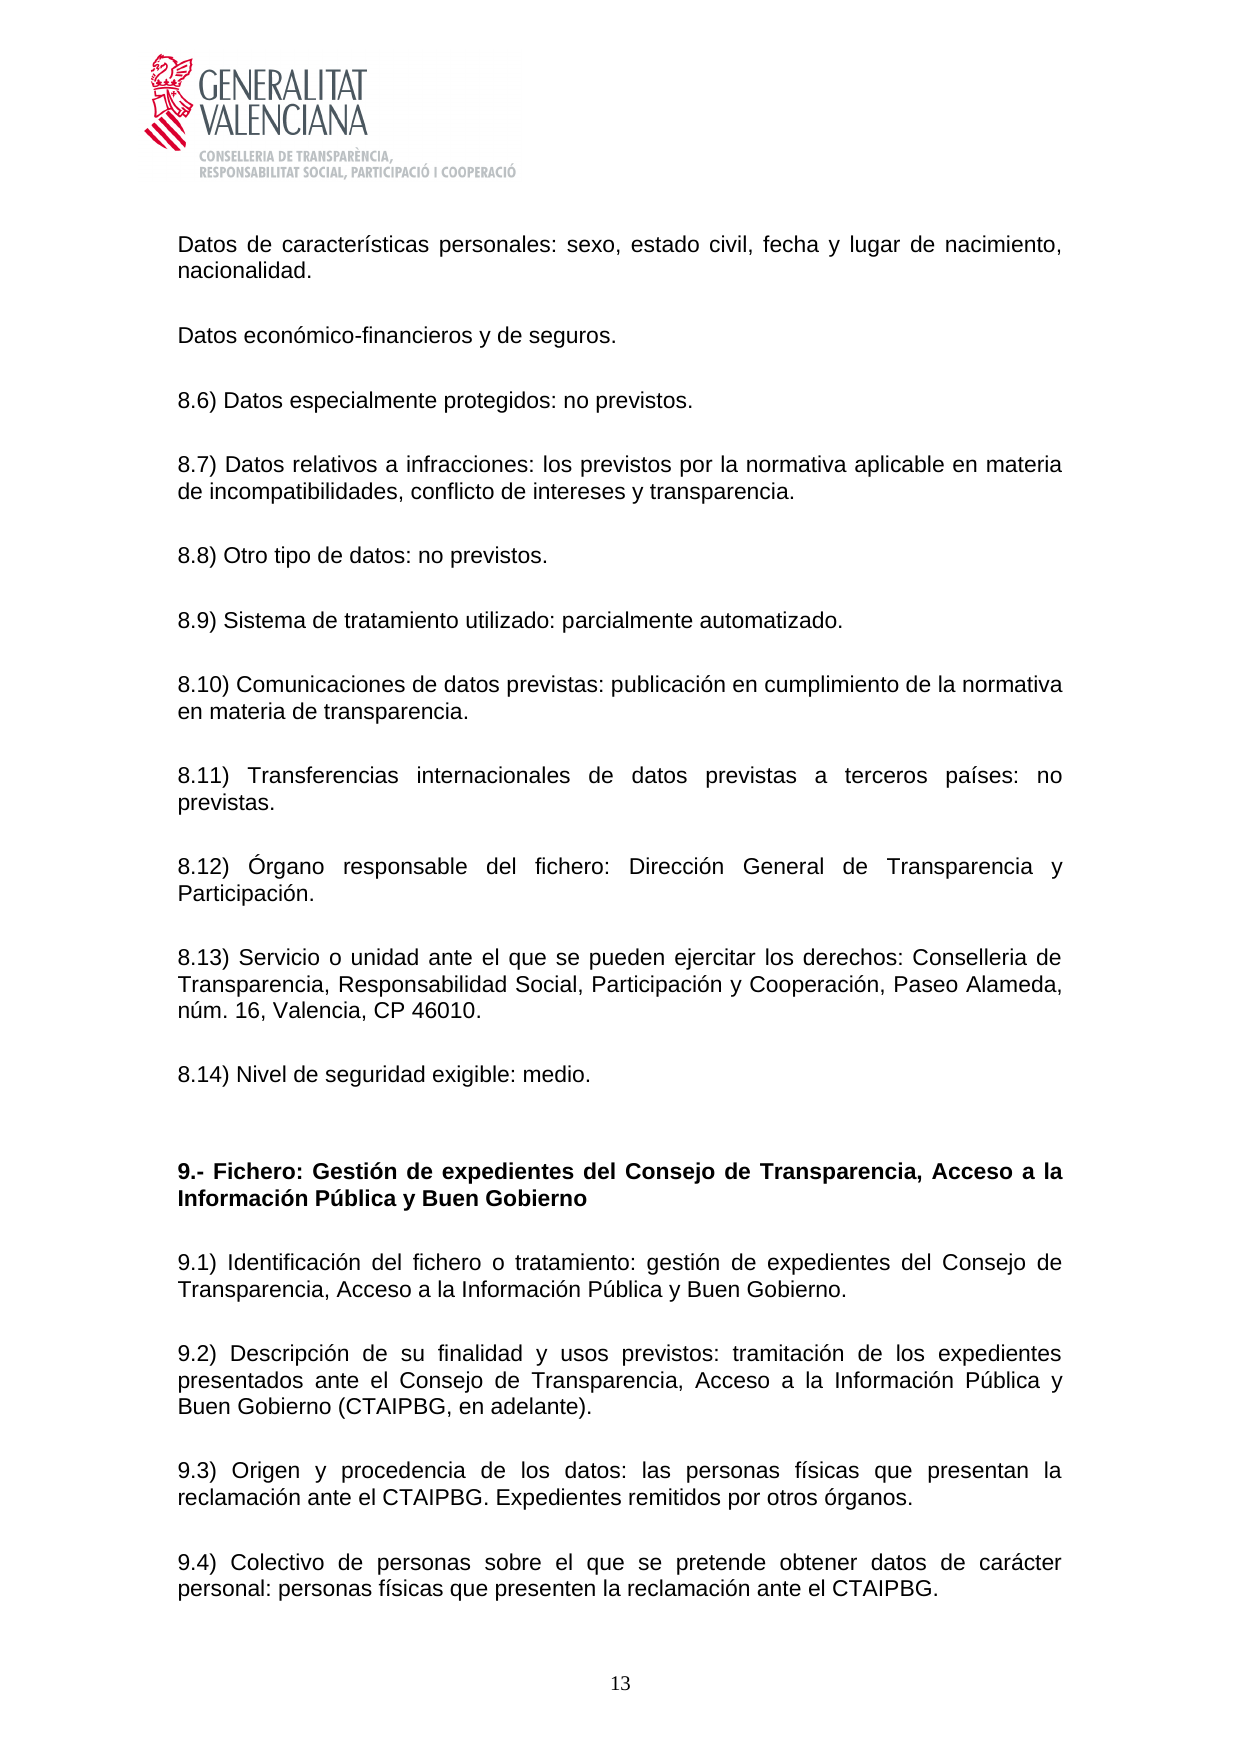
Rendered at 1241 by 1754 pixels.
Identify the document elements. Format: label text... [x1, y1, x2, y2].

text 9.3) Origen y procedencia de los datos: las personas físicas que presentan la reclamación ante el CTAIPBG. Expedientes remitidos por otros órganos. [177, 1457, 1063, 1510]
text 8.9) Sistema de tratamiento utilizado: parcialmente automatizado. [177, 607, 1063, 633]
text 8.6) Datos especialmente protegidos: no previstos. [177, 387, 1063, 413]
text 8.14) Nivel de seguridad exigible: medio. [177, 1061, 1063, 1088]
picture [138, 49, 522, 182]
text 8.13) Servicio o unidad ante el que se pueden ejercitar los derechos: Conselleria de Transparencia, Responsabilidad Social, Participación y Cooperación, Paseo Alameda, núm. 16, Valencia, CP 46010. [177, 944, 1063, 1023]
text 9.2) Descripción de su finalidad y usos previstos: tramitación de los expedientes presentados ante el Consejo de Transparencia, Acceso a la Información Pública y Buen Gobierno (CTAIPBG, en adelante). [177, 1340, 1063, 1419]
text Datos de características personales: sexo, estado civil, fecha y lugar de nacimiento, nacionalidad. [177, 231, 1063, 284]
text 8.11) Transferencias internacionales de datos previstas a terceros países: no previstas. [177, 762, 1063, 815]
text 9.- Fichero: Gestión de expedientes del Consejo de Transparencia, Acceso a la Información Pública y Buen Gobierno [177, 1158, 1063, 1211]
text Datos económico-financieros y de seguros. [177, 322, 1063, 348]
text 8.7) Datos relativos a infracciones: los previstos por la normativa aplicable en materia de incompatibilidades, conflicto de intereses y transparencia. [177, 451, 1063, 504]
text 8.8) Otro tipo de datos: no previstos. [177, 542, 1063, 568]
text 9.4) Colectivo de personas sobre el que se pretende obtener datos de carácter personal: personas físicas que presenten la reclamación ante el CTAIPBG. [177, 1548, 1063, 1601]
text 8.12) Órgano responsable del fichero: Dirección General de Transparencia y Participación. [177, 853, 1063, 906]
text 9.1) Identificación del fichero o tratamiento: gestión de expedientes del Consejo de Transparencia, Acceso a la Información Pública y Buen Gobierno. [177, 1249, 1063, 1302]
text 8.10) Comunicaciones de datos previstas: publicación en cumplimiento de la normativa en materia de transparencia. [177, 671, 1063, 724]
